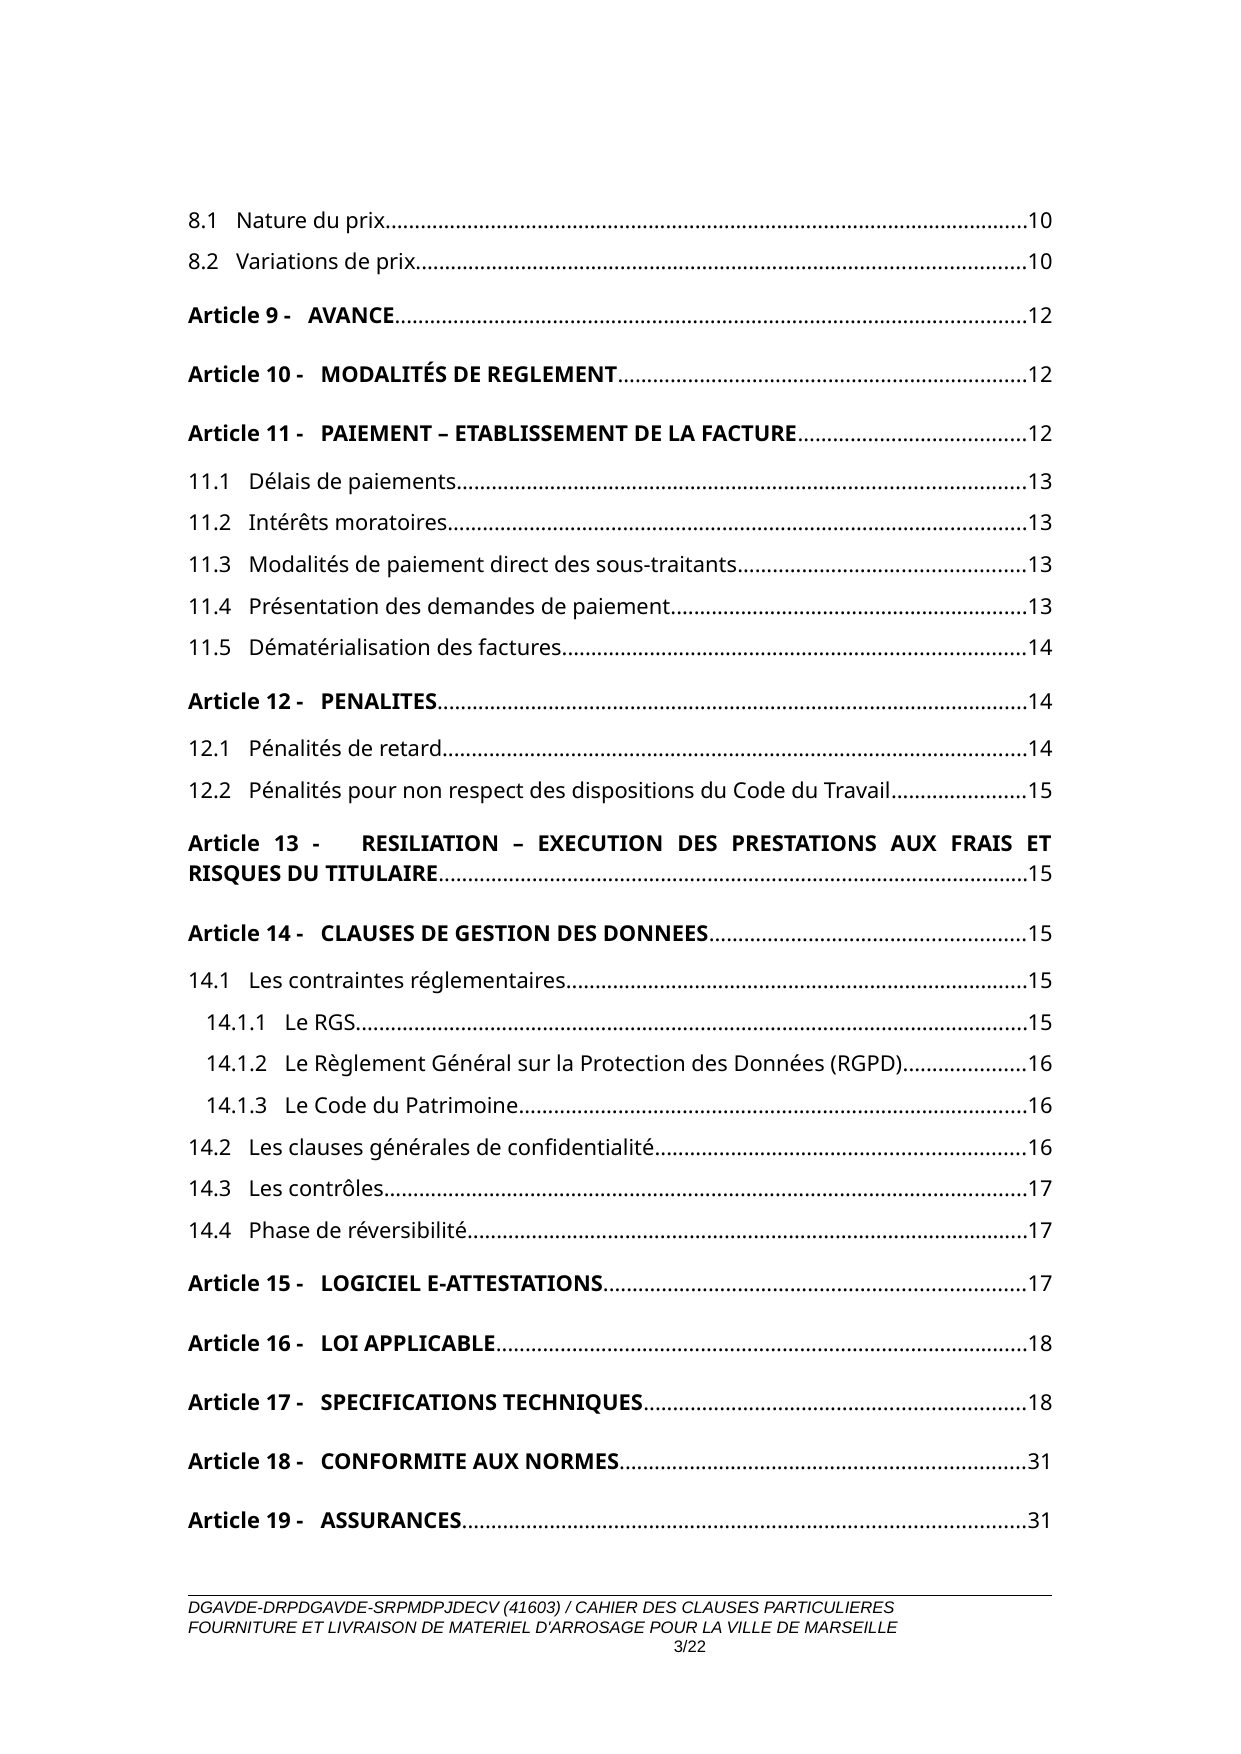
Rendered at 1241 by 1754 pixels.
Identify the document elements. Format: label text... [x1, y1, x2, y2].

text 14.2 Les clauses générales de confidentialité 16 [188, 1132, 1052, 1161]
text 11.1 Délais de paiements 13 [188, 466, 1052, 496]
text 11.4 Présentation des demandes de paiement 13 [188, 591, 1052, 621]
text 14.1.1 Le RGS 15 [206, 1007, 1052, 1036]
text 12.1 Pénalités de retard 14 [188, 733, 1052, 763]
text Article 17 - SPECIFICATIONS TECHNIQUES 18 [188, 1387, 1052, 1417]
text Article 9 - AVANCE 12 [188, 300, 1052, 329]
text 14.1.2 Le Règlement Général sur la Protection des Données (RGPD) 16 [206, 1048, 1052, 1078]
text Article 15 - LOGICIEL E-ATTESTATIONS 17 [188, 1268, 1052, 1298]
text 14.1 Les contraintes réglementaires 15 [188, 965, 1052, 995]
text 11.3 Modalités de paiement direct des sous-traitants 13 [188, 549, 1052, 579]
text Article 16 - LOI APPLICABLE 18 [188, 1328, 1052, 1357]
text Article 18 - CONFORMITE AUX NORMES 31 [188, 1446, 1052, 1476]
text Article 14 - CLAUSES DE GESTION DES DONNEES 15 [188, 917, 1052, 947]
text 14.1.3 Le Code du Patrimoine 16 [206, 1090, 1052, 1120]
text Article 10 - MODALITÉS DE REGLEMENT 12 [188, 359, 1052, 389]
text 11.2 Intérêts moratoires 13 [188, 507, 1052, 537]
text 14.4 Phase de réversibilité 17 [188, 1215, 1052, 1245]
text Article 19 - ASSURANCES 31 [188, 1506, 1052, 1535]
text 12.2 Pénalités pour non respect des dispositions du Code du Travail 15 [188, 775, 1052, 805]
text 11.5 Dématérialisation des factures 14 [188, 632, 1052, 662]
text 14.3 Les contrôles 17 [188, 1173, 1052, 1203]
text Article 13 - RESILIATION – EXECUTION DES PRESTATIONS AUX FRAIS ET RISQUES DU TITULAIRE 15 [188, 828, 1052, 888]
text Article 12 - PENALITES 14 [188, 686, 1052, 716]
text 8.2 Variations de prix 10 [188, 246, 1052, 276]
text Article 11 - PAIEMENT – ETABLISSEMENT DE LA FACTURE 12 [188, 418, 1052, 448]
text 8.1 Nature du prix 10 [188, 204, 1052, 234]
